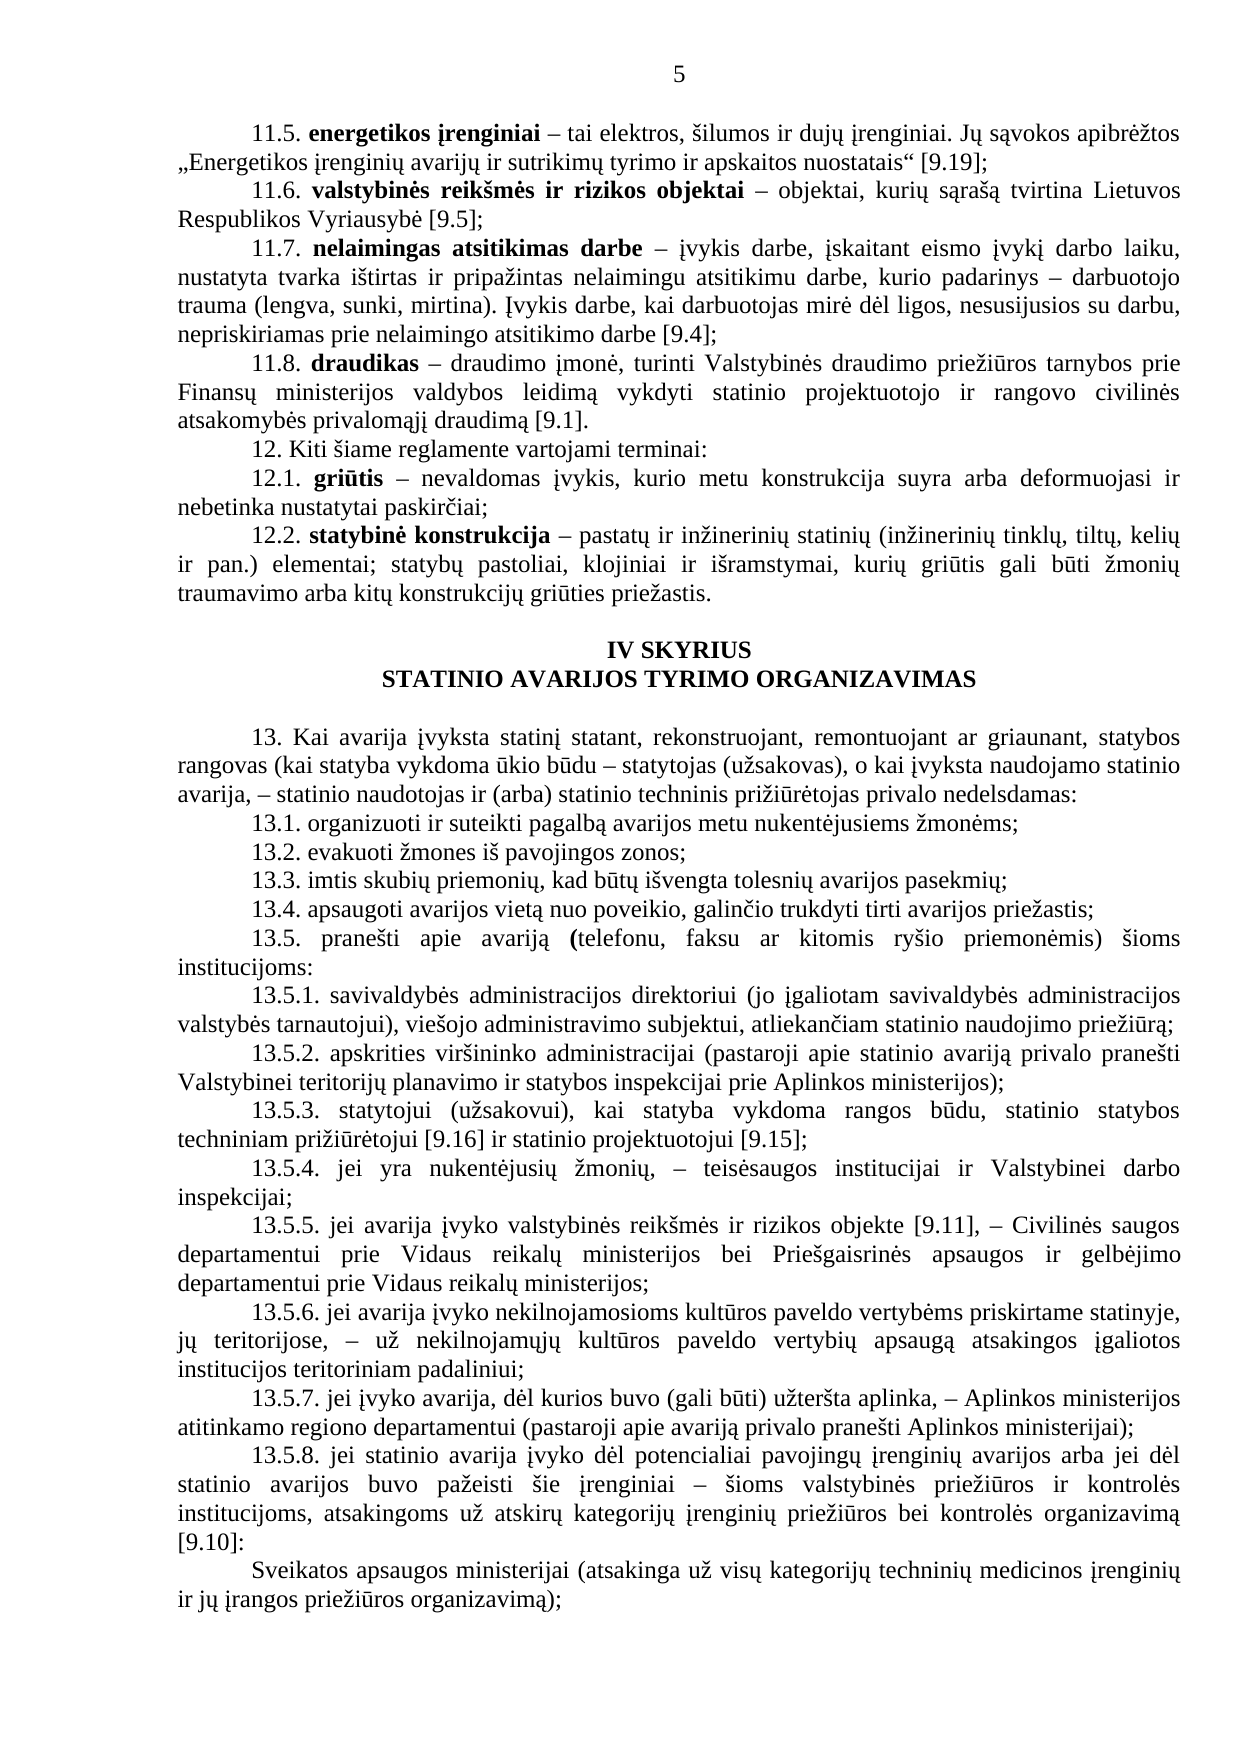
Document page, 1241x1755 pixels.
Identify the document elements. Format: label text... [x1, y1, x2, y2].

text 11.8. draudikas – draudimo įmonė, turinti Valstybinės draudimo priežiūros tarnybos prie Finansų ministerijos valdybos leidimą vykdyti statinio projektuotojo ir rangovo civilinės atsakomybės privalomąjį draudimą [9.1]. [177, 348, 1181, 434]
text 11.7. nelaimingas atsitikimas darbe – įvykis darbe, įskaitant eismo įvykį darbo laiku, nustatyta tvarka ištirtas ir pripažintas nelaimingu atsitikimu darbe, kurio padarinys – darbuotojo trauma (lengva, sunki, mirtina). Įvykis darbe, kai darbuotojas mirė dėl ligos, nesusijusios su darbu, nepriskiriamas prie nelaimingo atsitikimo darbe [9.4]; [177, 233, 1181, 348]
text 13.2. evakuoti žmones iš pavojingos zonos; [177, 837, 1181, 866]
text 13.5.1. savivaldybės administracijos direktoriui (jo įgaliotam savivaldybės administracijos valstybės tarnautojui), viešojo administravimo subjektui, atliekančiam statinio naudojimo priežiūrą; [177, 981, 1181, 1038]
text 11.6. valstybinės reikšmės ir rizikos objektai – objektai, kurių sąrašą tvirtina Lietuvos Respublikos Vyriausybė [9.5]; [177, 176, 1181, 233]
text 11.5. energetikos įrenginiai – tai elektros, šilumos ir dujų įrenginiai. Jų sąvokos apibrėžtos „Energetikos įrenginių avarijų ir sutrikimų tyrimo ir apskaitos nuostatais“ [9.19]; [177, 118, 1181, 176]
text Sveikatos apsaugos ministerijai (atsakinga už visų kategorijų techninių medicinos įrenginių ir jų įrangos priežiūros organizavimą); [177, 1556, 1181, 1613]
text 13.5.6. jei avarija įvyko nekilnojamosioms kultūros paveldo vertybėms priskirtame statinyje, jų teritorijose, – už nekilnojamųjų kultūros paveldo vertybių apsaugą atsakingos įgaliotos institucijos teritoriniam padaliniui; [177, 1297, 1181, 1383]
text 13.5.8. jei statinio avarija įvyko dėl potencialiai pavojingų įrenginių avarijos arba jei dėl statinio avarijos buvo pažeisti šie įrenginiai – šioms valstybinės priežiūros ir kontrolės institucijoms, atsakingoms už atskirų kategorijų įrenginių priežiūros bei kontrolės organizavimą [9.10]: [177, 1441, 1181, 1556]
text 13.3. imtis skubių priemonių, kad būtų išvengta tolesnių avarijos pasekmių; [177, 866, 1181, 894]
text 13.4. apsaugoti avarijos vietą nuo poveikio, galinčio trukdyti tirti avarijos priežastis; [177, 894, 1181, 923]
text 13. Kai avarija įvyksta statinį statant, rekonstruojant, remontuojant ar griaunant, statybos rangovas (kai statyba vykdoma ūkio būdu – statytojas (užsakovas), o kai įvyksta naudojamo statinio avarija, – statinio naudotojas ir (arba) statinio techninis prižiūrėtojas privalo nedelsdamas: [177, 722, 1181, 808]
text 12.2. statybinė konstrukcija – pastatų ir inžinerinių statinių (inžinerinių tinklų, tiltų, kelių ir pan.) elementai; statybų pastoliai, klojiniai ir išramstymai, kurių griūtis gali būti žmonių traumavimo arba kitų konstrukcijų griūties priežastis. [177, 521, 1181, 607]
text IV SKYRIUS [177, 636, 1181, 664]
text STATINIO AVARIJOS TYRIMO ORGANIZAVIMAS [177, 664, 1181, 693]
text 13.5. pranešti apie avariją (telefonu, faksu ar kitomis ryšio priemonėmis) šioms institucijoms: [177, 923, 1181, 981]
text 13.5.3. statytojui (užsakovui), kai statyba vykdoma rangos būdu, statinio statybos techniniam prižiūrėtojui [9.16] ir statinio projektuotojui [9.15]; [177, 1096, 1181, 1153]
text 13.5.7. jei įvyko avarija, dėl kurios buvo (gali būti) užteršta aplinka, – Aplinkos ministerijos atitinkamo regiono departamentui (pastaroji apie avariją privalo pranešti Aplinkos ministerijai); [177, 1383, 1181, 1441]
text 13.1. organizuoti ir suteikti pagalbą avarijos metu nukentėjusiems žmonėms; [177, 808, 1181, 837]
text 12.1. griūtis – nevaldomas įvykis, kurio metu konstrukcija suyra arba deformuojasi ir nebetinka nustatytai paskirčiai; [177, 463, 1181, 521]
text 13.5.2. apskrities viršininko administracijai (pastaroji apie statinio avariją privalo pranešti Valstybinei teritorijų planavimo ir statybos inspekcijai prie Aplinkos ministerijos); [177, 1038, 1181, 1096]
text 12. Kiti šiame reglamente vartojami terminai: [177, 434, 1181, 463]
text 13.5.5. jei avarija įvyko valstybinės reikšmės ir rizikos objekte [9.11], – Civilinės saugos departamentui prie Vidaus reikalų ministerijos bei Priešgaisrinės apsaugos ir gelbėjimo departamentui prie Vidaus reikalų ministerijos; [177, 1211, 1181, 1297]
text 13.5.4. jei yra nukentėjusių žmonių, – teisėsaugos institucijai ir Valstybinei darbo inspekcijai; [177, 1153, 1181, 1211]
